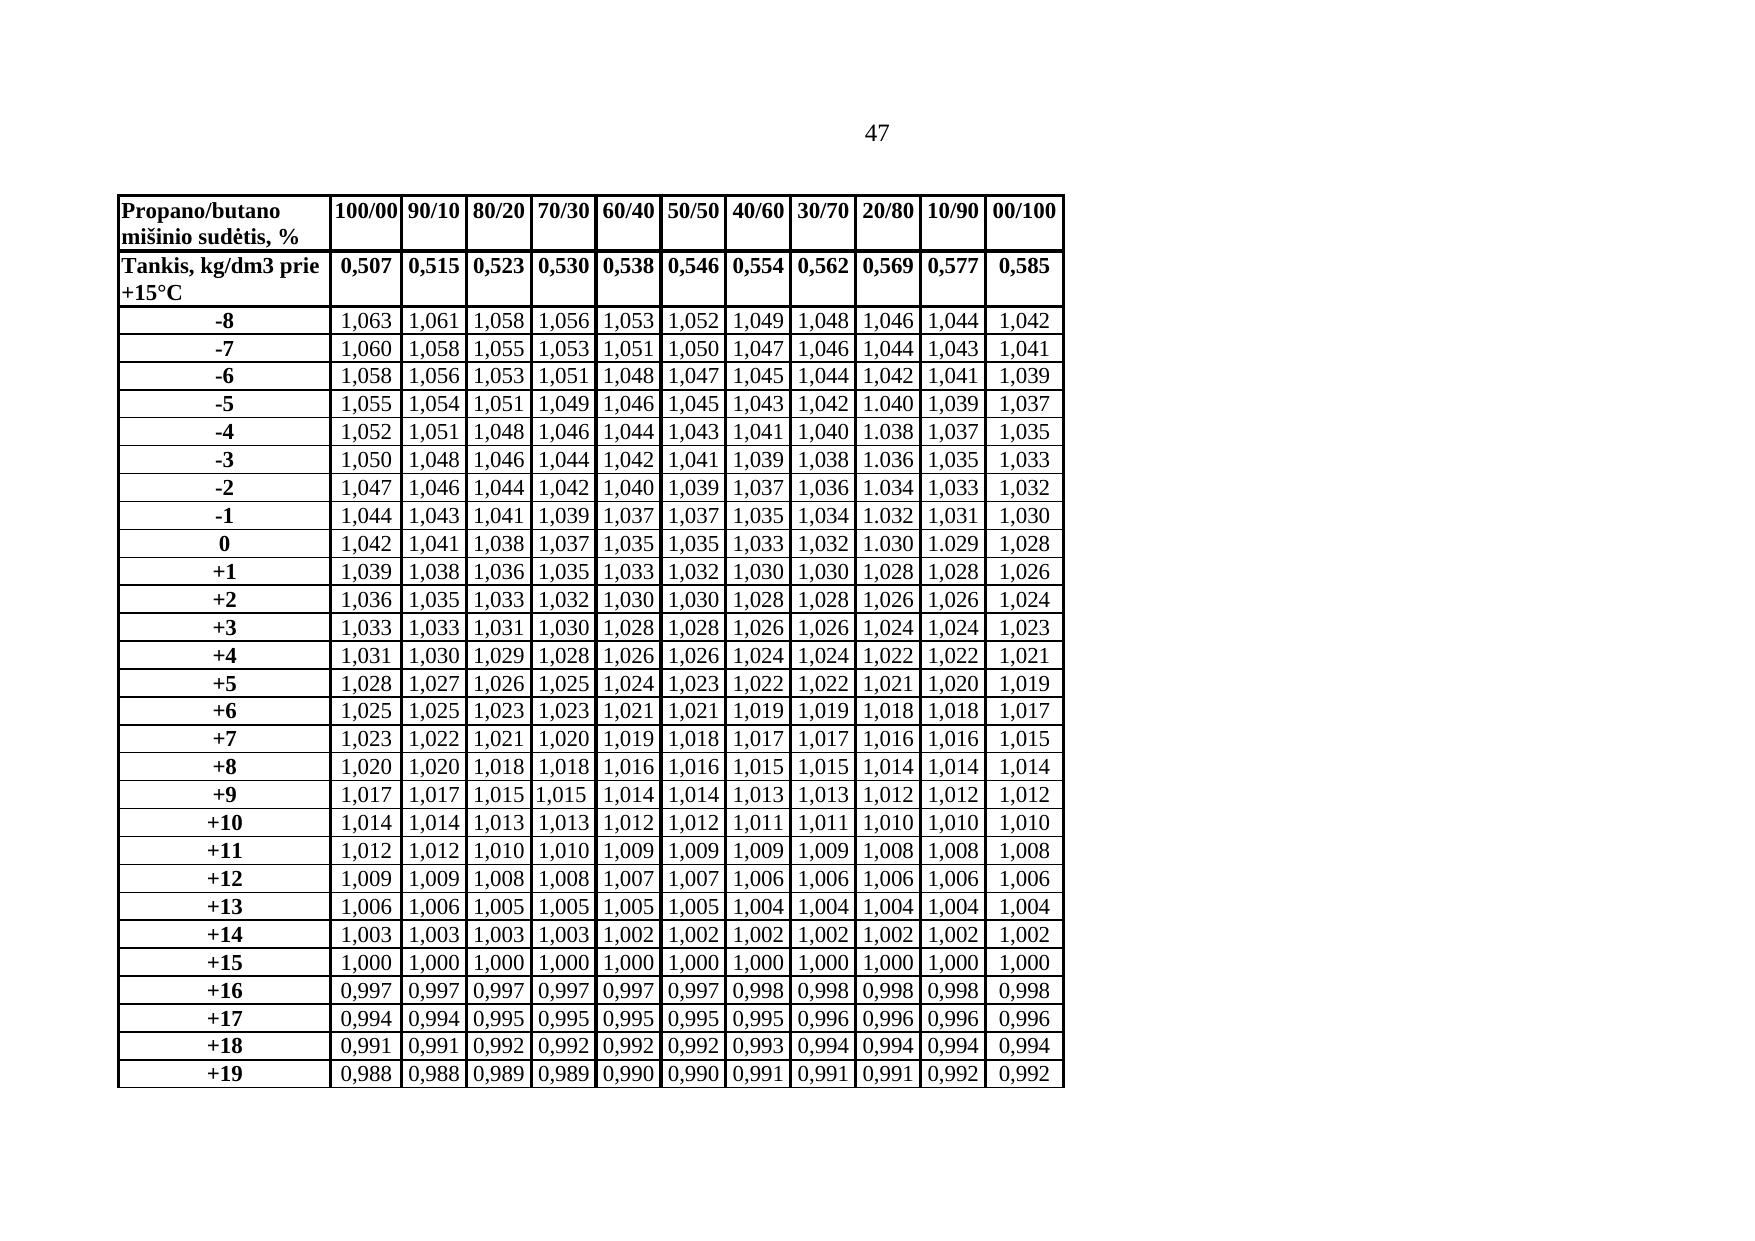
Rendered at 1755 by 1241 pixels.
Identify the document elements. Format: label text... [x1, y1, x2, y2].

table_header 60/40 [598, 197, 659, 249]
table_cell 1,003 [533, 921, 594, 947]
table_cell 1,047 [332, 474, 400, 501]
table_cell 1,033 [403, 614, 465, 640]
table_cell 1,043 [663, 418, 724, 445]
table_cell 0,988 [403, 1061, 465, 1087]
table_cell 1,012 [332, 837, 400, 863]
table_cell 0,992 [468, 1033, 530, 1059]
table_cell 0,991 [403, 1033, 465, 1059]
table_cell 1,060 [332, 335, 400, 361]
table_cell 1,022 [922, 642, 984, 668]
table_cell 1,000 [987, 949, 1062, 975]
table_cell 1.029 [922, 530, 984, 556]
table_cell 1,048 [403, 446, 465, 473]
table_cell 1,038 [468, 530, 530, 556]
table_cell 1,051 [533, 363, 594, 389]
table_header 40/60 [727, 197, 789, 249]
table_cell 0,554 [727, 253, 789, 305]
table_cell 0,996 [792, 1005, 854, 1031]
table_cell 0,997 [598, 977, 659, 1003]
table_cell 1,023 [987, 614, 1062, 640]
table_cell 1,004 [987, 893, 1062, 919]
table_cell 1,027 [403, 670, 465, 696]
table_cell 0,995 [727, 1005, 789, 1031]
table_cell 1,055 [332, 391, 400, 417]
table_cell 1,002 [792, 921, 854, 947]
table_cell +18 [120, 1033, 329, 1059]
table_cell 1,035 [922, 446, 984, 473]
table_cell +3 [120, 614, 329, 640]
table_cell 1,024 [598, 670, 659, 696]
table_cell 1,046 [857, 308, 919, 333]
table_cell 1,024 [857, 614, 919, 640]
table_cell 1,018 [468, 753, 530, 780]
table_cell 1,032 [663, 558, 724, 584]
table_cell 1,037 [727, 474, 789, 501]
table_cell 1,052 [332, 418, 400, 445]
table_cell +6 [120, 698, 329, 724]
table_cell 1,048 [468, 418, 530, 445]
table_cell 1,015 [987, 726, 1062, 752]
table_cell 1,000 [857, 949, 919, 975]
table_cell 0,991 [857, 1061, 919, 1087]
table_cell 1,052 [663, 308, 724, 333]
table_cell 0,515 [403, 253, 465, 305]
table_cell +4 [120, 642, 329, 668]
table_cell 0,538 [598, 253, 659, 305]
table_cell 1,017 [727, 726, 789, 752]
table_cell 1,018 [533, 753, 594, 780]
table_cell 1,035 [663, 530, 724, 556]
table_cell 1,006 [987, 865, 1062, 891]
table_cell 0,990 [663, 1061, 724, 1087]
table_cell 1,042 [987, 308, 1062, 333]
table_cell 1,056 [403, 363, 465, 389]
table_cell 1,006 [403, 893, 465, 919]
table_cell +16 [120, 977, 329, 1003]
table_cell +7 [120, 726, 329, 752]
table_cell 1,041 [663, 446, 724, 473]
table_cell 1,058 [332, 363, 400, 389]
table_cell 1,030 [533, 614, 594, 640]
table_cell 1,044 [533, 446, 594, 473]
table_cell 0,562 [792, 253, 854, 305]
table_cell 1,008 [468, 865, 530, 891]
table_cell 1,029 [468, 642, 530, 668]
table_cell 1,019 [727, 698, 789, 724]
table_cell 1,018 [663, 726, 724, 752]
table_cell 1,000 [663, 949, 724, 975]
table_cell 0,989 [533, 1061, 594, 1087]
table_cell 1,010 [987, 809, 1062, 836]
table_cell 1,024 [987, 586, 1062, 612]
table_cell 1,025 [533, 670, 594, 696]
table_cell 1,050 [663, 335, 724, 361]
table_cell 1,006 [792, 865, 854, 891]
table_cell 1,048 [598, 363, 659, 389]
table_cell 1,026 [987, 558, 1062, 584]
table_cell 1,020 [533, 726, 594, 752]
table_cell 1,014 [403, 809, 465, 836]
table_cell 1,004 [922, 893, 984, 919]
table_cell 1,002 [663, 921, 724, 947]
table_header Propano/butano mišinio sudėtis, % [120, 197, 329, 249]
table_cell 1,035 [533, 558, 594, 584]
table_header 90/10 [403, 197, 465, 249]
table_cell 1,010 [468, 837, 530, 863]
table_cell 1,004 [727, 893, 789, 919]
table_cell -8 [120, 308, 329, 333]
table_header 20/80 [857, 197, 919, 249]
table_cell 1,008 [987, 837, 1062, 863]
table_cell 1,022 [403, 726, 465, 752]
table_cell 1,049 [727, 308, 789, 333]
table_cell 1,012 [922, 781, 984, 808]
table_cell 0,530 [533, 253, 594, 305]
table_cell 1,018 [857, 698, 919, 724]
table_cell 1,028 [792, 586, 854, 612]
table_cell -5 [120, 391, 329, 417]
table_cell 1,041 [987, 335, 1062, 361]
table_cell 1,002 [987, 921, 1062, 947]
table_cell 0,998 [987, 977, 1062, 1003]
table_cell 1,010 [922, 809, 984, 836]
table_cell 1,008 [533, 865, 594, 891]
table_cell 1,023 [468, 698, 530, 724]
table_cell +5 [120, 670, 329, 696]
table_cell 1,033 [598, 558, 659, 584]
table_cell 1,026 [857, 586, 919, 612]
table_cell 1,006 [332, 893, 400, 919]
table_cell 0,992 [922, 1061, 984, 1087]
table_cell 1,019 [792, 698, 854, 724]
table_cell 1,056 [533, 308, 594, 333]
table_cell 0,995 [598, 1005, 659, 1031]
table_cell +11 [120, 837, 329, 863]
table_cell 1,002 [857, 921, 919, 947]
table_cell 0,577 [922, 253, 984, 305]
table_cell 1,042 [533, 474, 594, 501]
table_cell 1,046 [468, 446, 530, 473]
table_cell 1,005 [468, 893, 530, 919]
table_cell 1,028 [598, 614, 659, 640]
table_cell 1,044 [857, 335, 919, 361]
table_cell 1,028 [727, 586, 789, 612]
table_cell 1,006 [727, 865, 789, 891]
table_header 100/00 [332, 197, 400, 249]
table_cell 1,000 [598, 949, 659, 975]
table_cell 0,997 [403, 977, 465, 1003]
table_cell 1,002 [598, 921, 659, 947]
table_cell 1,045 [663, 391, 724, 417]
table_cell 1,013 [468, 809, 530, 836]
table_cell 1,006 [857, 865, 919, 891]
table_cell 1,036 [332, 586, 400, 612]
table_cell 1,055 [468, 335, 530, 361]
table_cell 0,991 [332, 1033, 400, 1059]
table_cell +8 [120, 753, 329, 780]
table_cell 1.036 [857, 446, 919, 473]
table_cell 1,058 [403, 335, 465, 361]
table_cell 0,988 [332, 1061, 400, 1087]
table_cell 1,063 [332, 308, 400, 333]
table_cell 1,040 [792, 418, 854, 445]
table_cell 1,006 [922, 865, 984, 891]
table_cell 1,030 [987, 502, 1062, 528]
table_cell 1,003 [403, 921, 465, 947]
table_cell 1,032 [792, 530, 854, 556]
table_cell 0,996 [922, 1005, 984, 1031]
table_cell 1,045 [727, 363, 789, 389]
table_cell 1,039 [727, 446, 789, 473]
table_cell 1,033 [922, 474, 984, 501]
table_cell 1,041 [468, 502, 530, 528]
table_cell 1,010 [533, 837, 594, 863]
table_cell 1,038 [403, 558, 465, 584]
table_cell 0,996 [857, 1005, 919, 1031]
table_cell 1,022 [857, 642, 919, 668]
table_cell 1,028 [857, 558, 919, 584]
table_cell 1,014 [332, 809, 400, 836]
table_cell 0,546 [663, 253, 724, 305]
table_cell 1,021 [598, 698, 659, 724]
table_cell +1 [120, 558, 329, 584]
table_cell 1,003 [468, 921, 530, 947]
table_cell 1,030 [792, 558, 854, 584]
table_cell 1,043 [922, 335, 984, 361]
table_cell 1,035 [727, 502, 789, 528]
table_cell 1,026 [468, 670, 530, 696]
table_cell 1,015 [792, 753, 854, 780]
table_cell 1,042 [792, 391, 854, 417]
table_cell 1,054 [403, 391, 465, 417]
table_cell 1,061 [403, 308, 465, 333]
table_cell 1,051 [468, 391, 530, 417]
table_cell 1,013 [727, 781, 789, 808]
table_header 10/90 [922, 197, 984, 249]
table_cell 1,018 [922, 698, 984, 724]
table_cell 1,039 [922, 391, 984, 417]
table_cell 1,053 [598, 308, 659, 333]
table_cell 1,020 [922, 670, 984, 696]
table_cell 1,011 [727, 809, 789, 836]
table_cell 1,019 [987, 670, 1062, 696]
table_cell 1,032 [987, 474, 1062, 501]
table_cell 1,035 [987, 418, 1062, 445]
table_cell 0,992 [598, 1033, 659, 1059]
table_cell 0,585 [987, 253, 1062, 305]
table_cell 1,037 [663, 502, 724, 528]
table_cell 1,042 [598, 446, 659, 473]
table_cell 1,042 [332, 530, 400, 556]
table_cell 1,009 [403, 865, 465, 891]
table_cell 1,013 [792, 781, 854, 808]
table_cell 1,021 [857, 670, 919, 696]
table_cell 1,046 [533, 418, 594, 445]
table_cell 1,044 [792, 363, 854, 389]
table_cell 1,044 [332, 502, 400, 528]
table_cell 1,028 [922, 558, 984, 584]
table_cell 1,004 [857, 893, 919, 919]
table_cell 1,017 [332, 781, 400, 808]
table_cell 1,000 [332, 949, 400, 975]
table_cell 1,033 [727, 530, 789, 556]
table_cell 1.032 [857, 502, 919, 528]
table_header 80/20 [468, 197, 530, 249]
table_cell 1,017 [987, 698, 1062, 724]
table_cell 1,015 [533, 781, 594, 808]
table_cell 1,031 [468, 614, 530, 640]
table_cell 0,994 [403, 1005, 465, 1031]
table_cell 1,007 [598, 865, 659, 891]
table_cell 1,030 [403, 642, 465, 668]
table_cell 0,995 [468, 1005, 530, 1031]
table_cell 1,044 [468, 474, 530, 501]
table_header 00/100 [987, 197, 1062, 249]
table_cell 1,031 [332, 642, 400, 668]
table_cell 1,030 [598, 586, 659, 612]
table_cell 1,023 [332, 726, 400, 752]
table_cell 1,050 [332, 446, 400, 473]
table_cell 0,994 [857, 1033, 919, 1059]
table_cell 1,015 [727, 753, 789, 780]
table_cell 1,020 [332, 753, 400, 780]
table_cell 0,994 [922, 1033, 984, 1059]
table_cell 1,009 [663, 837, 724, 863]
table_cell 1,012 [403, 837, 465, 863]
table_cell -3 [120, 446, 329, 473]
table_cell 1,010 [857, 809, 919, 836]
table_cell 1,024 [922, 614, 984, 640]
table_cell 1,037 [987, 391, 1062, 417]
table_cell 1,041 [403, 530, 465, 556]
table_cell 1,020 [403, 753, 465, 780]
table_cell 0,998 [727, 977, 789, 1003]
table_cell 1,008 [922, 837, 984, 863]
table_cell 1,026 [598, 642, 659, 668]
table_cell 1,004 [792, 893, 854, 919]
table_cell 1,012 [857, 781, 919, 808]
table_cell 0,507 [332, 253, 400, 305]
table_cell 1,014 [987, 753, 1062, 780]
table_cell 1,041 [727, 418, 789, 445]
table_cell 1,016 [922, 726, 984, 752]
table_cell 1,051 [598, 335, 659, 361]
table_cell 1,023 [663, 670, 724, 696]
table_cell 1,017 [403, 781, 465, 808]
table_cell 1,005 [533, 893, 594, 919]
table_cell 1,047 [727, 335, 789, 361]
table_cell 1,053 [533, 335, 594, 361]
table_cell -4 [120, 418, 329, 445]
table_cell 0,991 [792, 1061, 854, 1087]
table_cell 1,038 [792, 446, 854, 473]
table_cell 0,996 [987, 1005, 1062, 1031]
table_cell 1,012 [987, 781, 1062, 808]
table_cell 0,993 [727, 1033, 789, 1059]
table_cell 1,033 [468, 586, 530, 612]
table_cell +9 [120, 781, 329, 808]
table_cell +10 [120, 809, 329, 836]
table_cell 1,030 [727, 558, 789, 584]
table_cell 1,000 [533, 949, 594, 975]
table_cell 1,025 [332, 698, 400, 724]
table_cell 1,008 [857, 837, 919, 863]
table_cell 1,053 [468, 363, 530, 389]
table_cell +19 [120, 1061, 329, 1087]
table_cell 1,039 [663, 474, 724, 501]
table_cell 1,000 [922, 949, 984, 975]
table_cell 0,997 [533, 977, 594, 1003]
table_cell 1,009 [727, 837, 789, 863]
table_cell 1,014 [598, 781, 659, 808]
table_cell 1,041 [922, 363, 984, 389]
table_cell 1,022 [727, 670, 789, 696]
table_cell 0,998 [857, 977, 919, 1003]
table_cell 1,026 [792, 614, 854, 640]
table_cell 1,014 [922, 753, 984, 780]
table_cell -7 [120, 335, 329, 361]
table_cell 0,995 [663, 1005, 724, 1031]
table_cell 1,028 [663, 614, 724, 640]
table_cell 0,998 [792, 977, 854, 1003]
table_cell 1.030 [857, 530, 919, 556]
table_cell 1,023 [533, 698, 594, 724]
table_cell 1,000 [468, 949, 530, 975]
table_cell -6 [120, 363, 329, 389]
table_cell 1,016 [857, 726, 919, 752]
table_cell 1,002 [727, 921, 789, 947]
table_cell 1,030 [663, 586, 724, 612]
table_cell 1,009 [332, 865, 400, 891]
table_header 30/70 [792, 197, 854, 249]
table_cell 1,044 [922, 308, 984, 333]
table_cell 0,991 [727, 1061, 789, 1087]
table_cell 1,021 [987, 642, 1062, 668]
table_cell 1,036 [468, 558, 530, 584]
table_cell 0,523 [468, 253, 530, 305]
table_cell 1,021 [468, 726, 530, 752]
table_cell 1,031 [922, 502, 984, 528]
table_cell 1,000 [727, 949, 789, 975]
table_cell 1,033 [332, 614, 400, 640]
table_cell 1,007 [663, 865, 724, 891]
table_cell 1,035 [403, 586, 465, 612]
table_cell 1,011 [792, 809, 854, 836]
table_cell -2 [120, 474, 329, 501]
table_cell 1,040 [598, 474, 659, 501]
table_cell 1,035 [598, 530, 659, 556]
table_header 50/50 [663, 197, 724, 249]
table_cell 0,997 [468, 977, 530, 1003]
table_cell +14 [120, 921, 329, 947]
table_cell 1,005 [663, 893, 724, 919]
table_cell +17 [120, 1005, 329, 1031]
table_cell 1,019 [598, 726, 659, 752]
table_cell 1,005 [598, 893, 659, 919]
table_cell 1,009 [598, 837, 659, 863]
table_cell 1,009 [792, 837, 854, 863]
table_cell 1,058 [468, 308, 530, 333]
table_cell 1,015 [468, 781, 530, 808]
table_cell 1,034 [792, 502, 854, 528]
table_cell 0,992 [987, 1061, 1062, 1087]
table_cell 0,990 [598, 1061, 659, 1087]
table_cell 1,012 [663, 809, 724, 836]
table_cell 1,032 [533, 586, 594, 612]
table_cell 1,046 [792, 335, 854, 361]
table_cell 1,014 [857, 753, 919, 780]
table_cell 1,024 [792, 642, 854, 668]
table_cell 1,013 [533, 809, 594, 836]
table_cell 1,046 [598, 391, 659, 417]
table_cell 0,998 [922, 977, 984, 1003]
table_cell 1,033 [987, 446, 1062, 473]
table_cell 1,026 [663, 642, 724, 668]
table_cell 1,003 [332, 921, 400, 947]
table_cell Tankis, kg/dm3 prie +15°C [120, 253, 329, 305]
table_cell 1.038 [857, 418, 919, 445]
table_cell 0,997 [332, 977, 400, 1003]
table_cell 1,024 [727, 642, 789, 668]
table_cell 1,022 [792, 670, 854, 696]
table_cell 1,037 [922, 418, 984, 445]
table_cell 1,021 [663, 698, 724, 724]
table_cell 1,044 [598, 418, 659, 445]
table_cell 0,994 [792, 1033, 854, 1059]
table_cell 1,000 [792, 949, 854, 975]
table_cell 0,994 [332, 1005, 400, 1031]
table_cell 1,000 [403, 949, 465, 975]
table_cell 1,026 [922, 586, 984, 612]
table_cell -1 [120, 502, 329, 528]
table_cell 1,037 [598, 502, 659, 528]
table_cell 1,036 [792, 474, 854, 501]
table_header 70/30 [533, 197, 594, 249]
table_cell 1,002 [922, 921, 984, 947]
table_cell 1,026 [727, 614, 789, 640]
table_cell +12 [120, 865, 329, 891]
table_cell 0,992 [663, 1033, 724, 1059]
table_cell 0,992 [533, 1033, 594, 1059]
table_cell 1,043 [727, 391, 789, 417]
table_cell 1,043 [403, 502, 465, 528]
table_cell 1,051 [403, 418, 465, 445]
table_cell 1,039 [332, 558, 400, 584]
table_cell 1,042 [857, 363, 919, 389]
table_cell 1,046 [403, 474, 465, 501]
table_cell 1,028 [533, 642, 594, 668]
table_cell +2 [120, 586, 329, 612]
table_cell 1,025 [403, 698, 465, 724]
table_cell 1,012 [598, 809, 659, 836]
table_cell +15 [120, 949, 329, 975]
table_cell 1,039 [533, 502, 594, 528]
table_cell 1,016 [598, 753, 659, 780]
table_cell 1,037 [533, 530, 594, 556]
table_cell 1,028 [987, 530, 1062, 556]
table_cell 0,994 [987, 1033, 1062, 1059]
table_cell 1,017 [792, 726, 854, 752]
table_cell 1,016 [663, 753, 724, 780]
table_cell 1.034 [857, 474, 919, 501]
table_cell 0 [120, 530, 329, 556]
table_cell 0,997 [663, 977, 724, 1003]
table_cell 0,569 [857, 253, 919, 305]
table_cell 1,047 [663, 363, 724, 389]
table_cell 1.040 [857, 391, 919, 417]
table_cell 0,995 [533, 1005, 594, 1031]
table_cell 0,989 [468, 1061, 530, 1087]
table_cell 1,014 [663, 781, 724, 808]
table_cell 1,039 [987, 363, 1062, 389]
table_cell 1,048 [792, 308, 854, 333]
table_cell 1,049 [533, 391, 594, 417]
table_cell 1,028 [332, 670, 400, 696]
table_cell +13 [120, 893, 329, 919]
